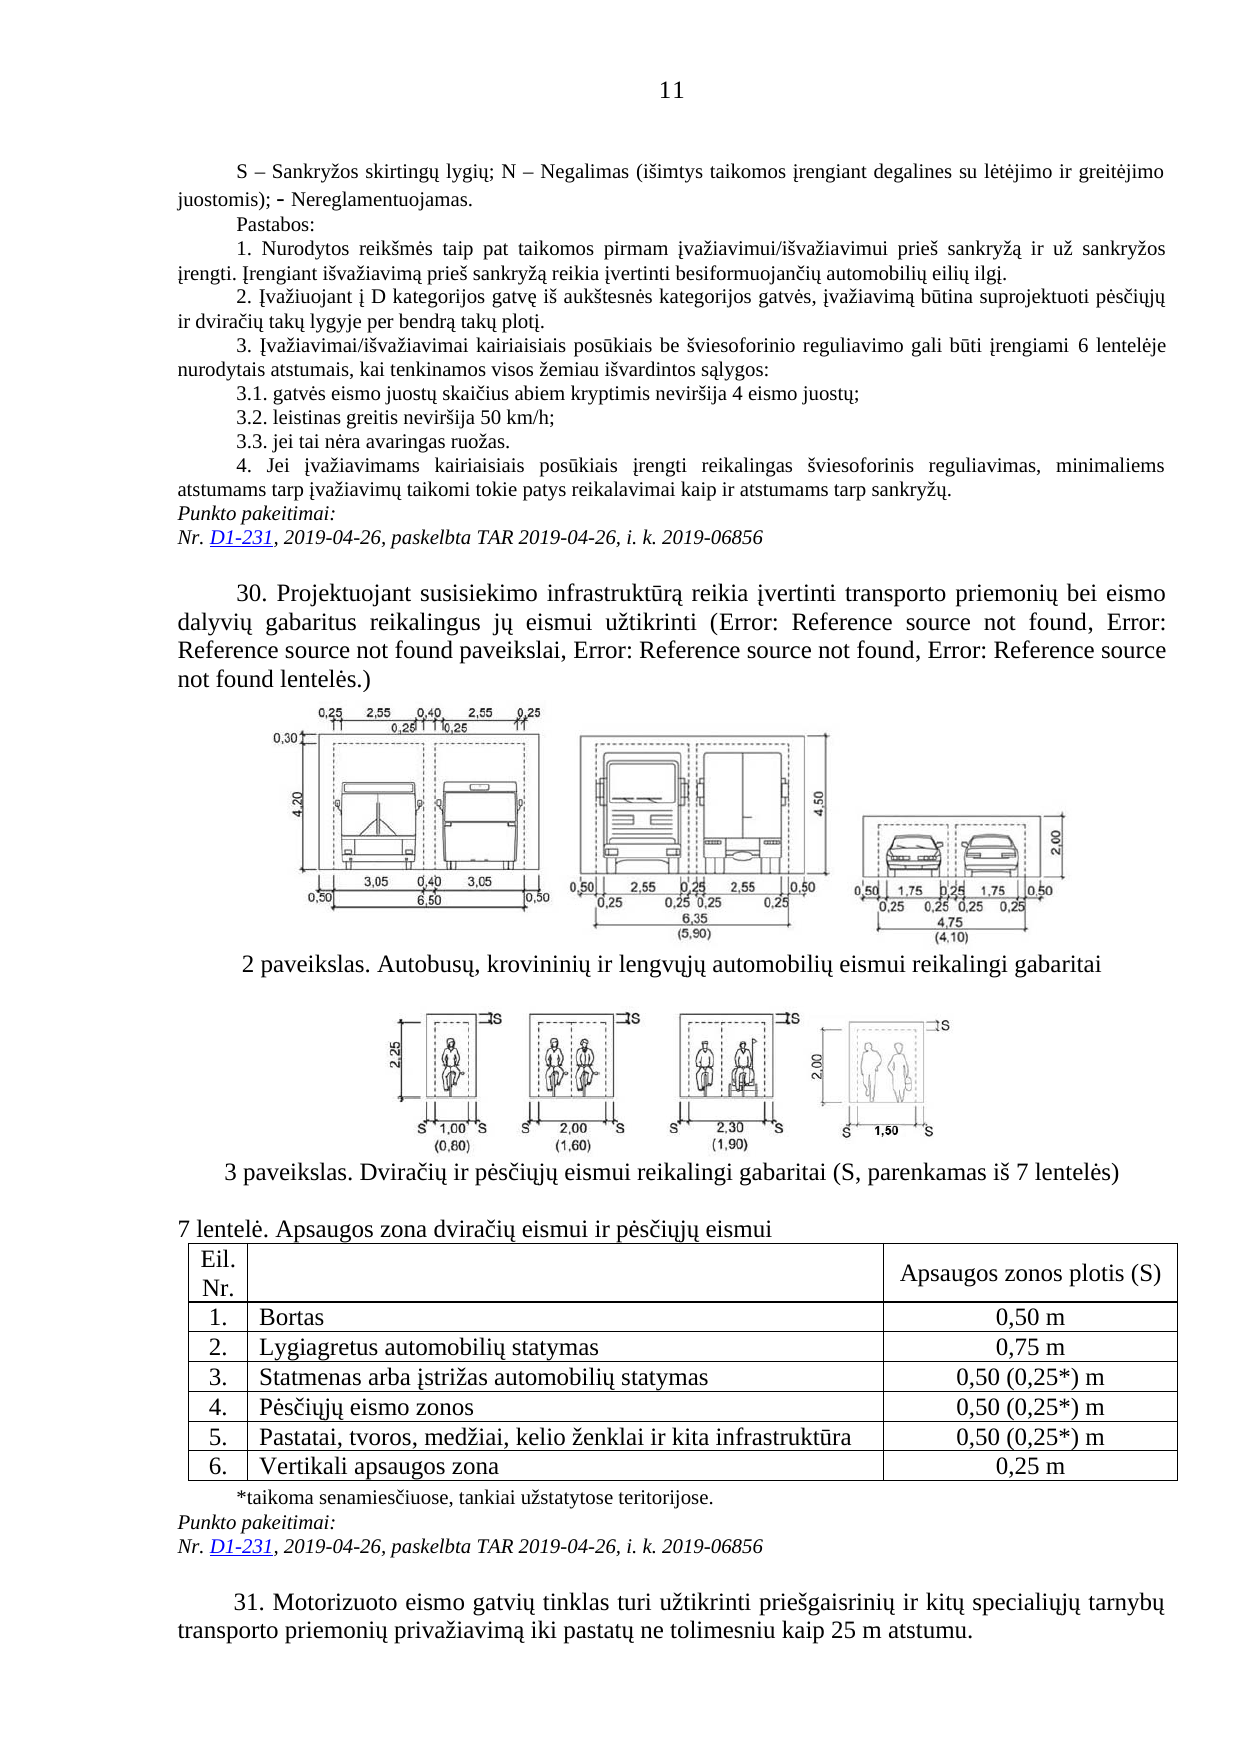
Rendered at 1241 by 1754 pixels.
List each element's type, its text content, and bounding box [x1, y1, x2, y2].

table_header Apsaugos zonos plotis (S) [884, 1244, 1177, 1301]
text Pastabos: [177, 212, 1166, 236]
table_cell 6. [189, 1451, 247, 1480]
table_cell 0,50 (0,25*) m [884, 1392, 1177, 1421]
table_cell Lygiagretus automobilių statymas [248, 1332, 883, 1361]
table_cell 0,50 (0,25*) m [884, 1362, 1177, 1391]
text 3 paveikslas. Dviračių ir pėsčiųjų eismui reikalingi gabaritai (S, parenkamas iš 7 lentelės) [177, 1157, 1166, 1185]
table_cell Pastatai, tvoros, medžiai, kelio ženklai ir kita infrastruktūra [248, 1422, 883, 1450]
text 2 paveikslas. Autobusų, krovininių ir lengvųjų automobilių eismui reikalingi gabaritai [177, 949, 1166, 978]
table_cell 0,25 m [884, 1451, 1177, 1480]
table_cell 2. [189, 1332, 247, 1361]
text Punkto pakeitimai: [177, 501, 1166, 525]
text 1. Nurodytos reikšmės taip pat taikomos pirmam įvažiavimui/išvažiavimui prieš sankryžą ir už sankryžos įrengti. Įrengiant išvažiavimą prieš sankryžą reikia įvertinti besiformuojančių automobilių eilių ilgį. [177, 236, 1166, 284]
text Nr. D1-231, 2019-04-26, paskelbta TAR 2019-04-26, i. k. 2019-06856 [177, 1534, 1166, 1558]
text 30. Projektuojant susisiekimo infrastruktūrą reikia įvertinti transporto priemonių bei eismo dalyvių gabaritus reikalingus jų eismui užtikrinti (2, 3 paveikslai, 7, 8 lentelės.) [177, 578, 1166, 693]
text 3. Įvažiavimai/išvažiavimai kairiaisiais posūkiais be šviesoforinio reguliavimo gali būti įrengiami 6 lentelėje nurodytais atstumais, kai tenkinamos visos žemiau išvardintos sąlygos: [177, 333, 1166, 381]
table_header Eil. Nr. [189, 1244, 247, 1301]
text *taikoma senamiesčiuose, tankiai užstatytose teritorijose. [177, 1481, 1166, 1510]
text Punkto pakeitimai: [177, 1510, 1166, 1534]
table_cell Pėsčiųjų eismo zonos [248, 1392, 883, 1421]
table_cell Statmenas arba įstrižas automobilių statymas [248, 1362, 883, 1391]
table_cell 5. [189, 1422, 247, 1450]
table_cell 0,50 m [884, 1303, 1177, 1331]
text 3.3. jei tai nėra avaringas ruožas. [177, 429, 1166, 453]
table_cell 0,50 (0,25*) m [884, 1422, 1177, 1450]
table_cell Vertikali apsaugos zona [248, 1451, 883, 1480]
table_cell 0,75 m [884, 1332, 1177, 1361]
text S – Sankryžos skirtingų lygių; N – Negalimas (išimtys taikomos įrengiant degalines su lėtėjimo ir greitėjimo juostomis); - Nereglamentuojamas. [177, 159, 1166, 212]
text 31. Motorizuoto eismo gatvių tinklas turi užtikrinti priešgaisrinių ir kitų specialiųjų tarnybų transporto priemonių privažiavimą iki pastatų ne tolimesniu kaip 25 m atstumu. [177, 1587, 1166, 1644]
text 3.2. leistinas greitis neviršija 50 km/h; [177, 405, 1166, 429]
text 2. Įvažiuojant į D kategorijos gatvę iš aukštesnės kategorijos gatvės, įvažiavimą būtina suprojektuoti pėsčiųjų ir dviračių takų lygyje per bendrą takų plotį. [177, 284, 1166, 333]
text 7 lentelė. Apsaugos zona dviračių eismui ir pėsčiųjų eismui [177, 1214, 1166, 1243]
table_cell 3. [189, 1362, 247, 1391]
table_cell 1. [189, 1303, 247, 1331]
table_cell Bortas [248, 1303, 883, 1331]
text 3.1. gatvės eismo juostų skaičius abiem kryptimis neviršija 4 eismo juostų; [177, 381, 1166, 405]
text Nr. D1-231, 2019-04-26, paskelbta TAR 2019-04-26, i. k. 2019-06856 [177, 525, 1166, 549]
text 4. Jei įvažiavimams kairiaisiais posūkiais įrengti reikalingas šviesoforinis reguliavimas, minimaliems atstumams tarp įvažiavimų taikomi tokie patys reikalavimai kaip ir atstumams tarp sankryžų. [177, 453, 1166, 501]
table_header [248, 1244, 883, 1301]
table_cell 4. [189, 1392, 247, 1421]
